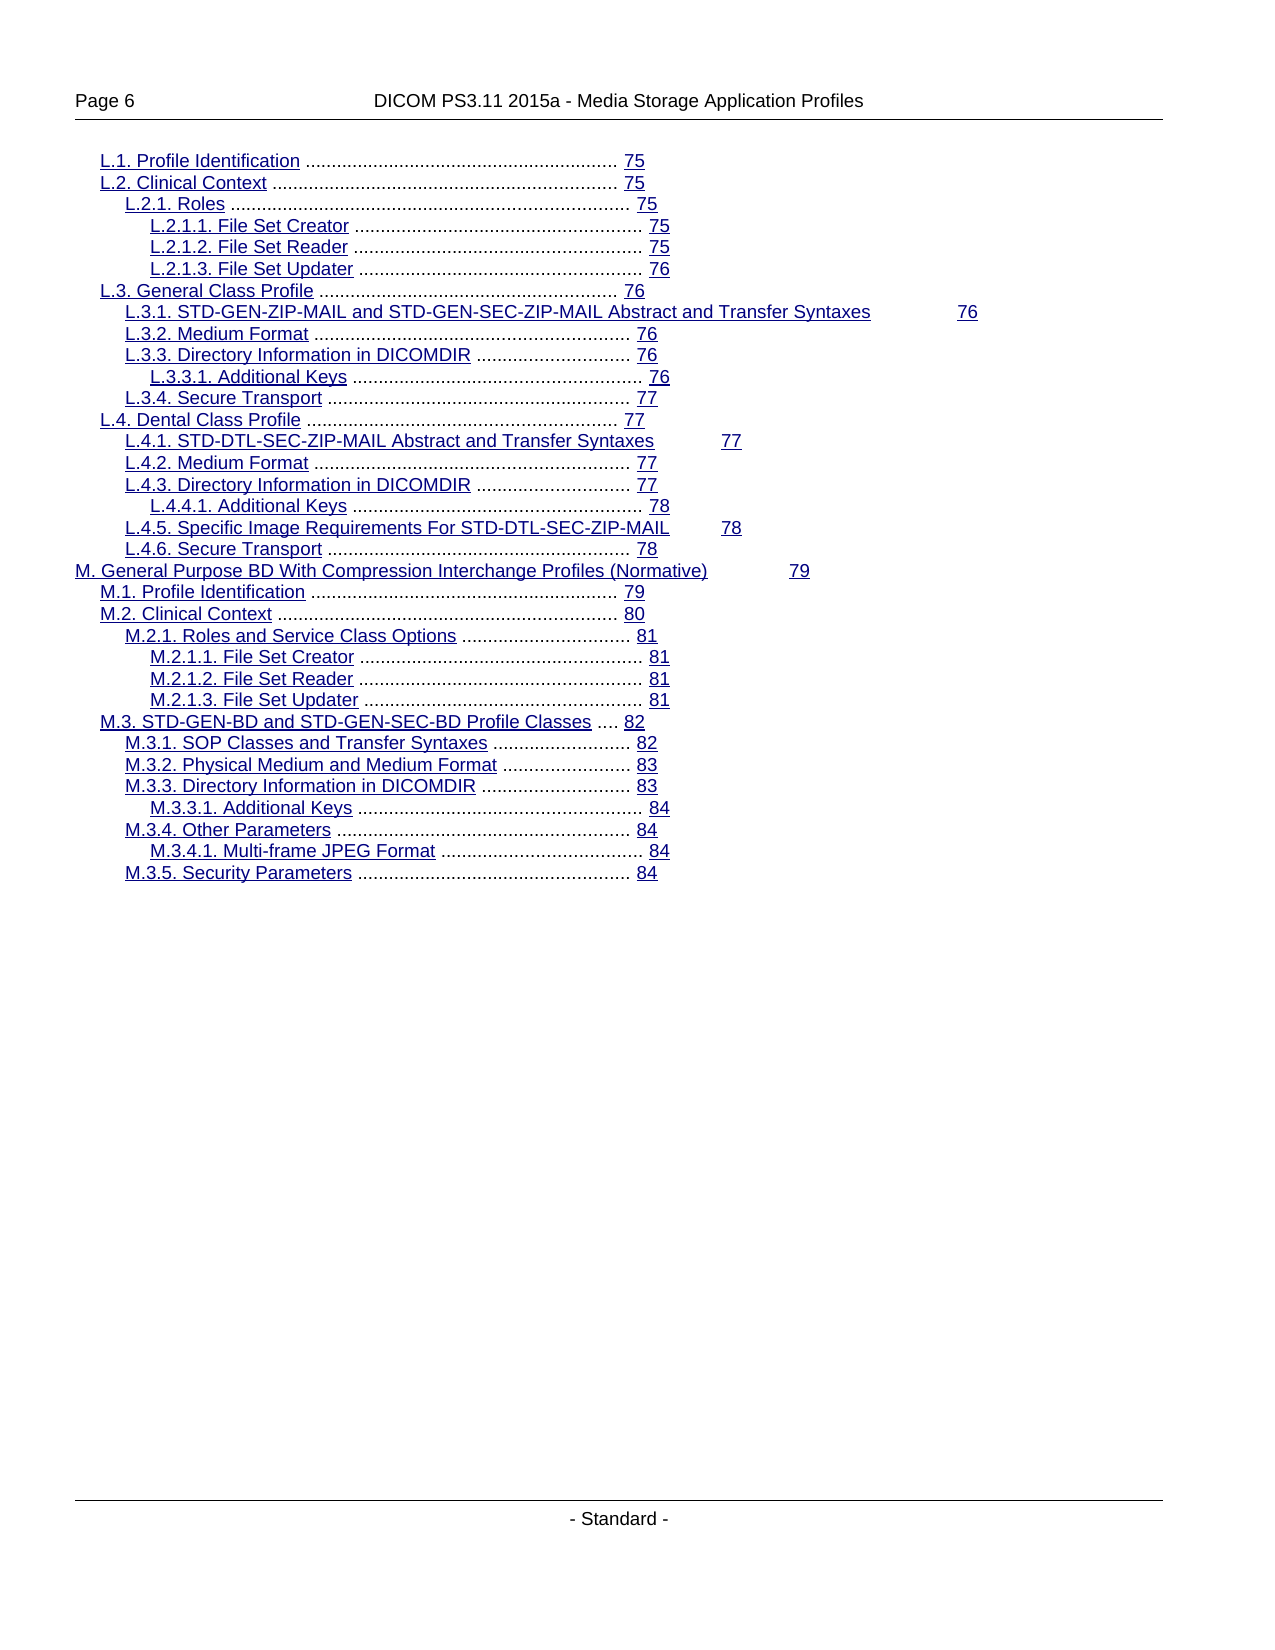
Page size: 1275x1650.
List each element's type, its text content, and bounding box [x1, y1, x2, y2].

text L.4.1. STD-DTL-SEC-ZIP-MAIL Abstract and Transfer Syntaxes 0 [125, 430, 1137, 452]
text M.3.4. Other Parameters 0 [125, 818, 1137, 840]
text M. General Purpose BD With Compression Interchange Profiles (Normative) 0 [75, 560, 1137, 581]
text M.1. Profile Identification 0 [100, 581, 1137, 603]
text M.2.1. Roles and Service Class Options 0 [125, 624, 1137, 646]
text L.4. Dental Class Profile 0 [100, 409, 1137, 430]
text L.3.3. Directory Information in DICOMDIR 0 [125, 344, 1137, 366]
text L.4.5. Specific Image Requirements For STD-DTL-SEC-ZIP-MAIL 0 [125, 517, 1137, 538]
text M.3.2. Physical Medium and Medium Format 0 [125, 754, 1137, 775]
text L.2. Clinical Context 0 [100, 172, 1137, 193]
text L.1. Profile Identification 0 [100, 150, 1137, 172]
text M.2.1.1. File Set Creator 0 [150, 646, 1137, 667]
text L.2.1. Roles 0 [125, 193, 1137, 215]
text L.3.2. Medium Format 0 [125, 322, 1137, 344]
text L.3.4. Secure Transport 0 [125, 387, 1137, 409]
text M.3.3.1. Additional Keys 0 [150, 797, 1137, 818]
text L.2.1.2. File Set Reader 0 [150, 236, 1137, 258]
text M.2.1.3. File Set Updater 0 [150, 689, 1137, 711]
text L.4.2. Medium Format 0 [125, 452, 1137, 473]
text L.4.6. Secure Transport 0 [125, 538, 1137, 560]
text L.2.1.3. File Set Updater 0 [150, 258, 1137, 279]
text L.4.3. Directory Information in DICOMDIR 0 [125, 473, 1137, 495]
text M.3.1. SOP Classes and Transfer Syntaxes 0 [125, 732, 1137, 754]
text L.4.4.1. Additional Keys 0 [150, 495, 1137, 517]
text L.3.3.1. Additional Keys 0 [150, 366, 1137, 387]
text M.3.3. Directory Information in DICOMDIR 0 [125, 775, 1137, 797]
text M.2.1.2. File Set Reader 0 [150, 667, 1137, 689]
text L.2.1.1. File Set Creator 0 [150, 215, 1137, 236]
text L.3.1. STD-GEN-ZIP-MAIL and STD-GEN-SEC-ZIP-MAIL Abstract and Transfer Syntaxes 0 [125, 301, 1137, 322]
text M.3.5. Security Parameters 0 [125, 862, 1137, 883]
text L.3. General Class Profile 0 [100, 279, 1137, 301]
text M.3.4.1. Multi-frame JPEG Format 0 [150, 840, 1137, 862]
text M.2. Clinical Context 0 [100, 603, 1137, 624]
text M.3. STD-GEN-BD and STD-GEN-SEC-BD Profile Classes 0 [100, 711, 1137, 732]
